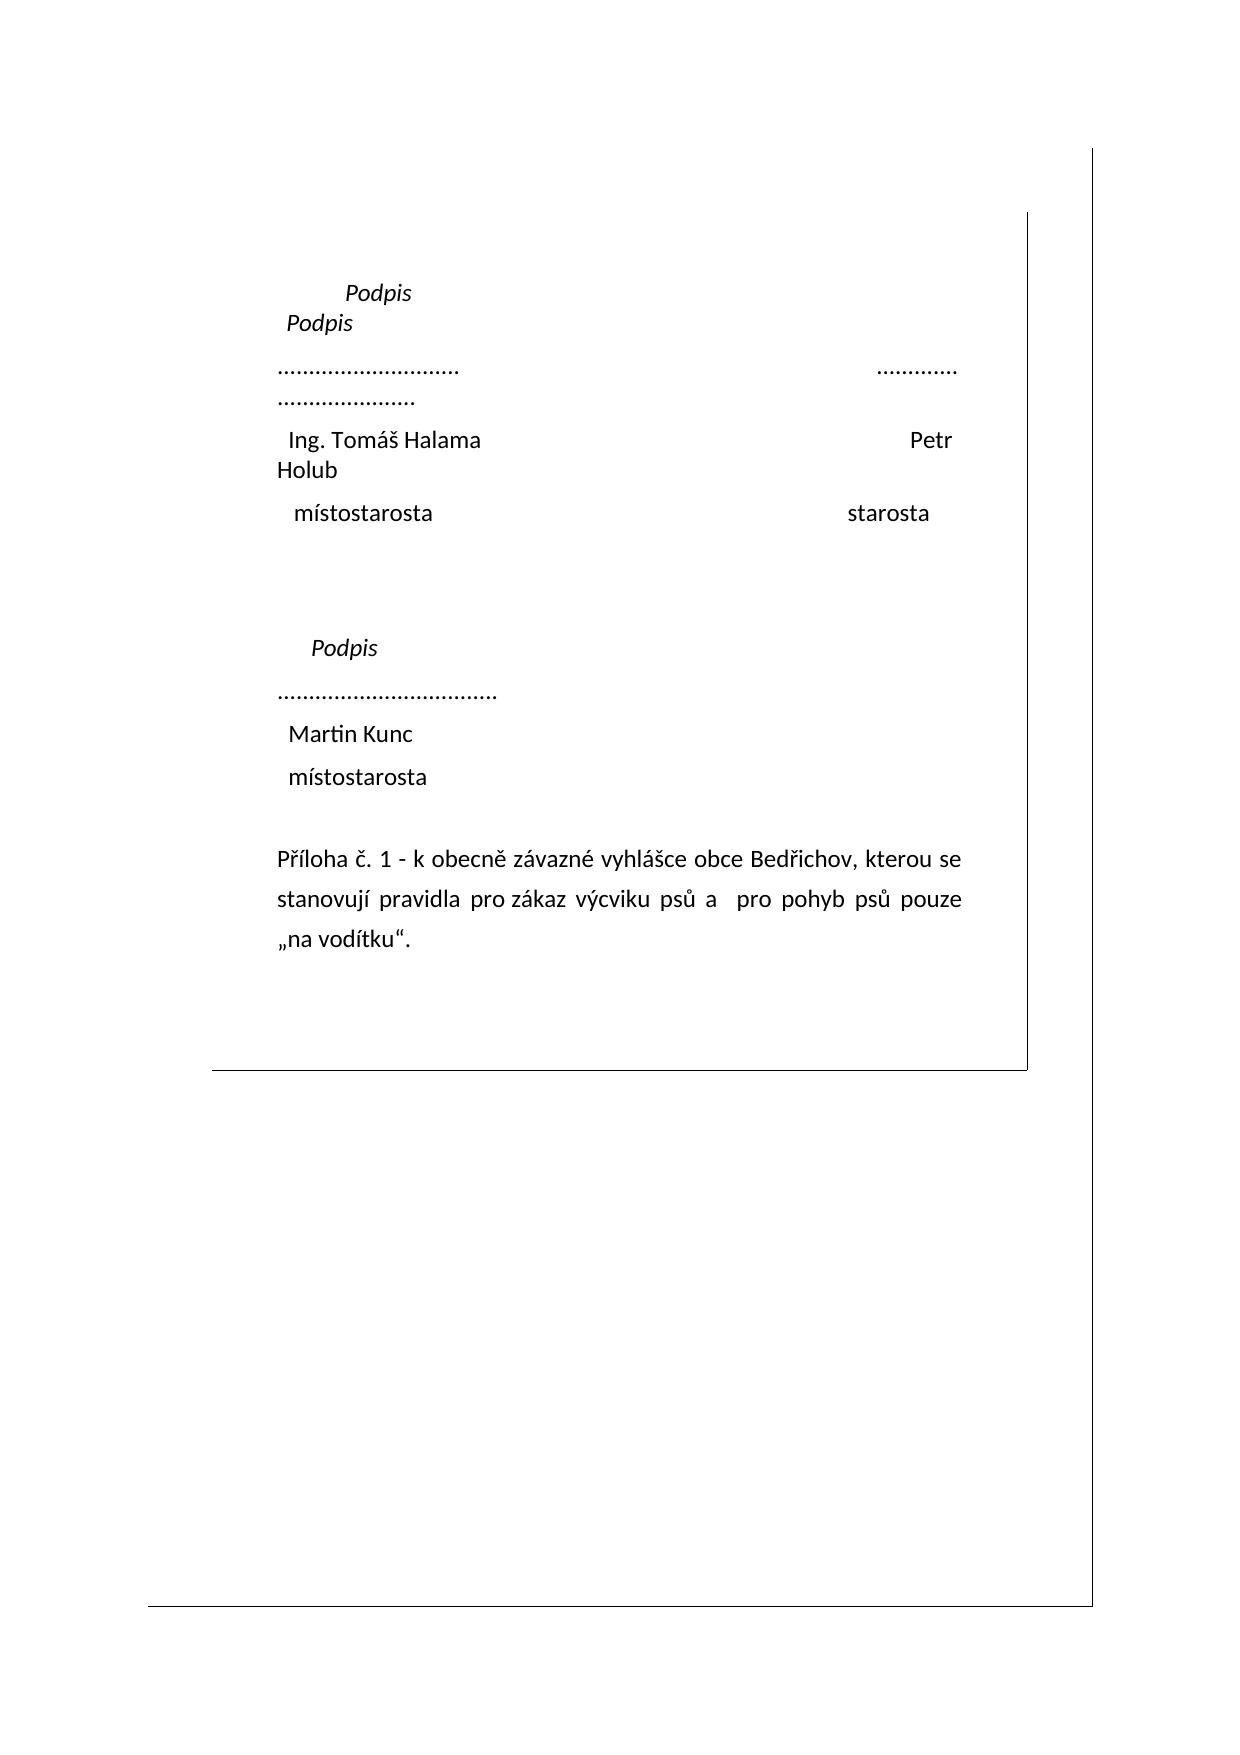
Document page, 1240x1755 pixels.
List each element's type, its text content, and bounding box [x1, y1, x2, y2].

text místostarosta [212, 696, 1027, 779]
text Podpis Podpis [212, 212, 1027, 286]
text ................................... [212, 610, 1027, 653]
text Ing. Tomáš Halama Petr Holub [212, 359, 1027, 433]
text ............................. ................................... [212, 286, 1027, 359]
text Martin Kunc [212, 653, 1027, 696]
text místostarosta starosta [212, 433, 1027, 528]
text Příloha č. 1 - k obecně závazné vyhlášce obce Bedřichov, kterou se stanovují pravidla pro zákaz výcviku psů a pro pohyb psů pouze „na vodítku“. [212, 779, 1027, 953]
